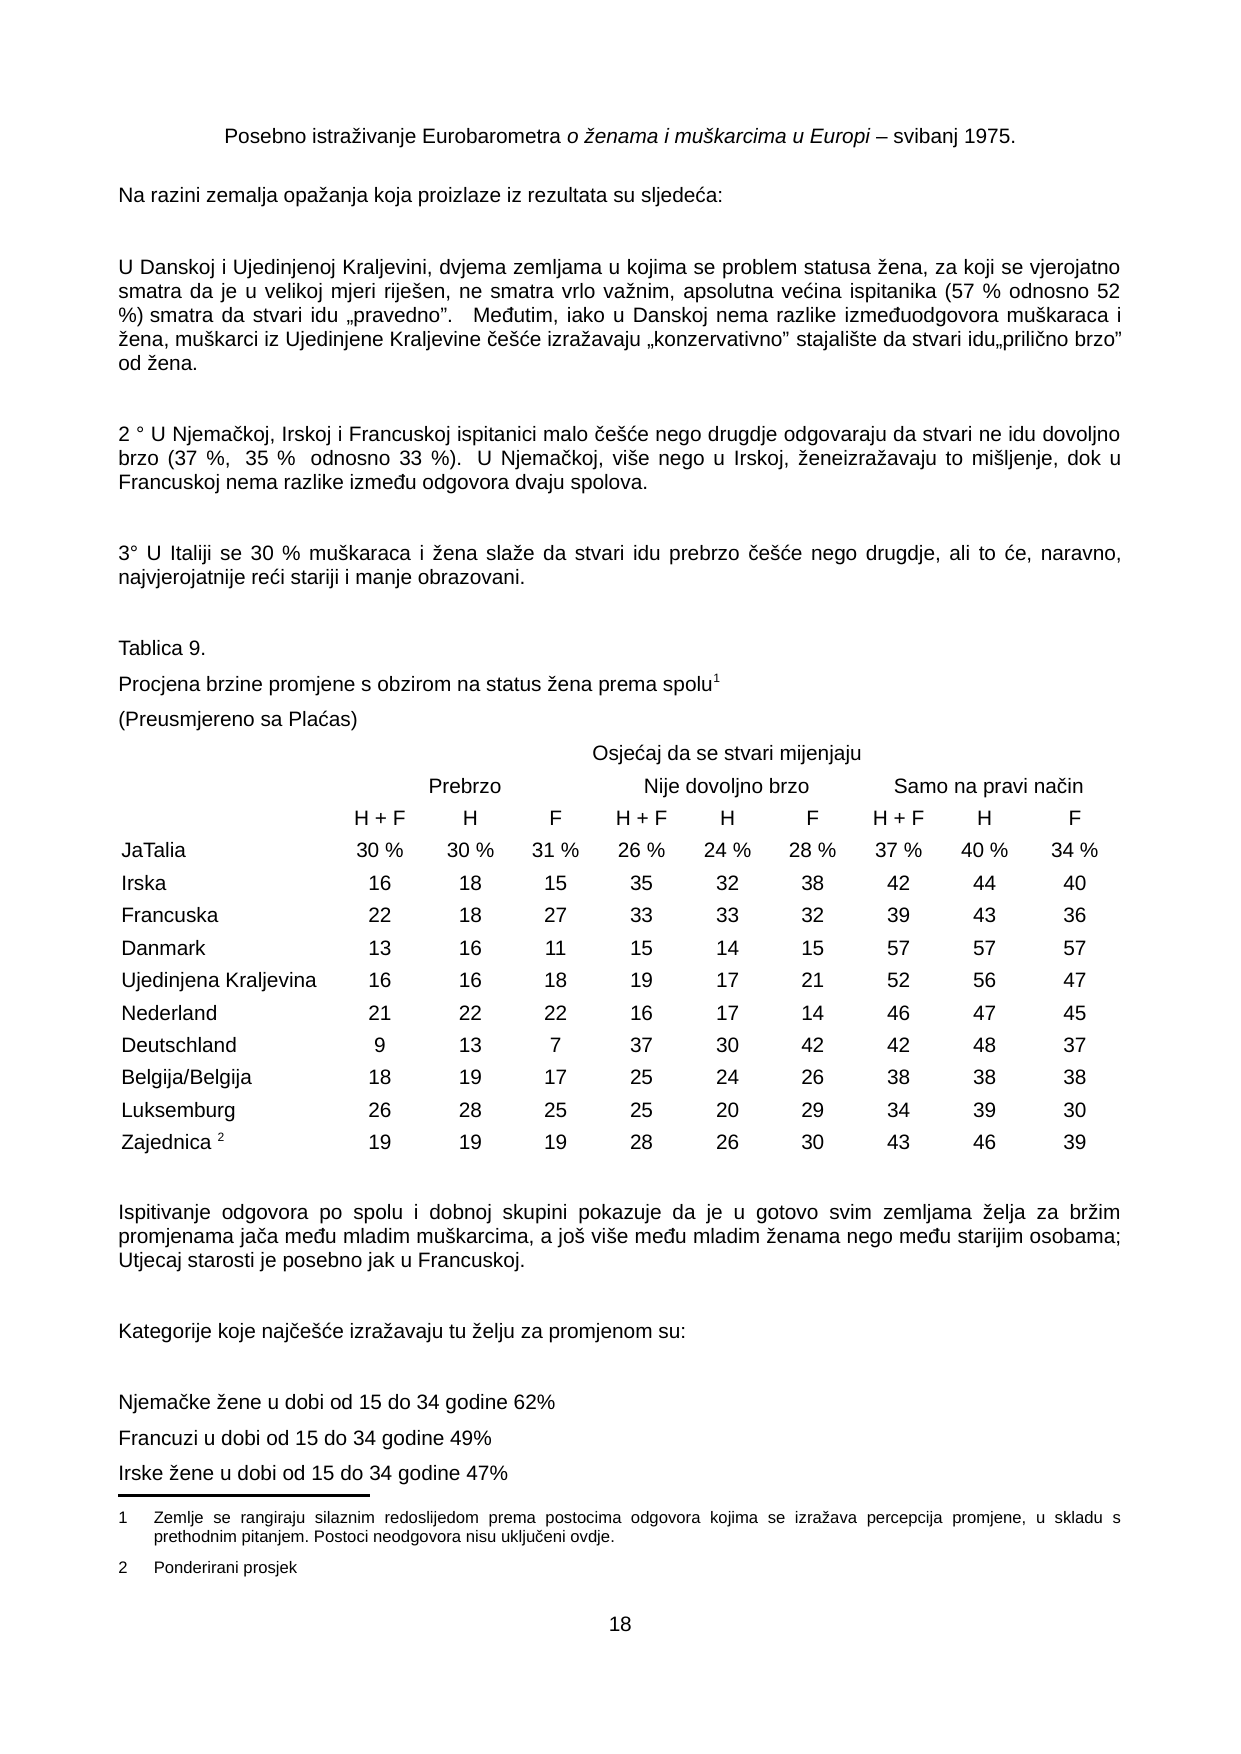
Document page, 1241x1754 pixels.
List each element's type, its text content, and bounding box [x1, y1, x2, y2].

table_cell 15 [513, 867, 598, 899]
table_cell 14 [685, 931, 770, 964]
table_cell 30 % [428, 834, 513, 867]
table_cell F [513, 802, 598, 834]
table_cell 52 [855, 964, 942, 996]
table_cell 22 [332, 899, 428, 931]
text 3° U Italiji se 30 % muškaraca i žena slaže da stvari idu prebrzo češće nego drugdje, ali to će, naravno, najvjerojatnije reći stariji i manje obrazovani. [118, 541, 1122, 589]
table_cell 42 [855, 1029, 942, 1061]
table_cell F [770, 802, 855, 834]
text Tablica 9. [118, 636, 1122, 660]
table_cell 22 [513, 996, 598, 1028]
table_cell 26 % [598, 834, 685, 867]
table_cell 57 [855, 931, 942, 964]
table_cell JaTalia [118, 834, 332, 867]
table_cell 16 [428, 964, 513, 996]
table_cell 9 [332, 1029, 428, 1061]
text U Danskoj i Ujedinjenoj Kraljevini, dvjema zemljama u kojima se problem statusa žena, za koji se vjerojatno smatra da je u velikoj mjeri riješen, ne smatra vrlo važnim, apsolutna većina ispitanika (57 % odnosno 52 %) smatra da stvari idu „pravedno”. Međutim, iako u Danskoj nema razlike izmeđuodgovora muškaraca i žena, muškarci iz Ujedinjene Kraljevine češće izražavaju „konzervativno” stajalište da stvari idu„prilično brzo” od žena. [118, 254, 1122, 374]
text Kategorije koje najčešće izražavaju tu želju za promjenom su: [118, 1319, 1122, 1343]
text Procjena brzine promjene s obzirom na status žena prema spolu [118, 672, 1122, 696]
text Irske žene u dobi od 15 do 34 godine 47% [118, 1461, 1122, 1485]
table_cell 25 [598, 1061, 685, 1093]
table_cell 33 [685, 899, 770, 931]
table_cell 39 [1027, 1126, 1122, 1158]
table_cell 31 % [513, 834, 598, 867]
table_cell 30 % [332, 834, 428, 867]
table_cell 37 [1027, 1029, 1122, 1061]
table_cell 26 [685, 1126, 770, 1158]
table_cell H [942, 802, 1027, 834]
table_cell 16 [332, 867, 428, 899]
table_cell 36 [1027, 899, 1122, 931]
table_cell 22 [428, 996, 513, 1028]
table_cell Belgija/Belgija [118, 1061, 332, 1093]
table_cell Francuska [118, 899, 332, 931]
text (Preusmjereno sa Plaćas) [118, 707, 1122, 731]
table_cell 19 [332, 1126, 428, 1158]
table_cell H [428, 802, 513, 834]
table_cell [118, 769, 332, 802]
table_cell 28 [428, 1093, 513, 1126]
table_cell Zajednica [118, 1126, 332, 1158]
table_cell 18 [428, 899, 513, 931]
table_cell 43 [855, 1126, 942, 1158]
table_cell 37 % [855, 834, 942, 867]
table_cell Samo na pravi način [855, 769, 1122, 802]
table_header [118, 737, 332, 769]
table_cell 24 % [685, 834, 770, 867]
table_cell Irska [118, 867, 332, 899]
table_cell 28 % [770, 834, 855, 867]
table_cell F [1027, 802, 1122, 834]
text Njemačke žene u dobi od 15 do 34 godine 62% [118, 1390, 1122, 1414]
table_cell 33 [598, 899, 685, 931]
table_cell 44 [942, 867, 1027, 899]
table_cell 17 [513, 1061, 598, 1093]
table_header Osjećaj da se stvari mijenjaju [332, 737, 1122, 769]
text Na razini zemalja opažanja koja proizlaze iz rezultata su sljedeća: [118, 183, 1122, 207]
table_cell Ujedinjena Kraljevina [118, 964, 332, 996]
text Zemlje se rangiraju silaznim redoslijedom prema postocima odgovora kojima se izražava percepcija promjene, u skladu s prethodnim pitanjem. Postoci neodgovora nisu uključeni ovdje. [118, 1507, 1122, 1546]
table_cell 17 [685, 996, 770, 1028]
table_cell 38 [1027, 1061, 1122, 1093]
table_cell 46 [942, 1126, 1027, 1158]
text Ispitivanje odgovora po spolu i dobnoj skupini pokazuje da je u gotovo svim zemljama želja za bržim promjenama jača među mladim muškarcima, a još više među mladim ženama nego među starijim osobama; Utjecaj starosti je posebno jak u Francuskoj. [118, 1199, 1122, 1271]
table_cell 30 [1027, 1093, 1122, 1126]
table_cell 32 [685, 867, 770, 899]
table_cell 21 [332, 996, 428, 1028]
table_cell 14 [770, 996, 855, 1028]
table_cell 28 [598, 1126, 685, 1158]
table_cell 24 [685, 1061, 770, 1093]
table_cell 25 [598, 1093, 685, 1126]
table_cell 16 [428, 931, 513, 964]
table_cell 42 [770, 1029, 855, 1061]
table_cell 46 [855, 996, 942, 1028]
table_cell 39 [942, 1093, 1027, 1126]
table_cell Nije dovoljno brzo [598, 769, 855, 802]
table_cell 7 [513, 1029, 598, 1061]
table_cell 39 [855, 899, 942, 931]
table_cell 35 [598, 867, 685, 899]
table_cell 25 [513, 1093, 598, 1126]
table_cell Deutschland [118, 1029, 332, 1061]
table_cell 20 [685, 1093, 770, 1126]
table_cell 16 [598, 996, 685, 1028]
table_cell H + F [332, 802, 428, 834]
table_cell 57 [942, 931, 1027, 964]
table_cell 56 [942, 964, 1027, 996]
table_cell 34 % [1027, 834, 1122, 867]
table_cell 45 [1027, 996, 1122, 1028]
table_cell 48 [942, 1029, 1027, 1061]
table_cell [118, 802, 332, 834]
text Francuzi u dobi od 15 do 34 godine 49% [118, 1426, 1122, 1449]
table_cell 27 [513, 899, 598, 931]
table_cell 15 [598, 931, 685, 964]
table_cell 47 [1027, 964, 1122, 996]
table_cell 11 [513, 931, 598, 964]
table_cell 19 [428, 1126, 513, 1158]
table_cell Prebrzo [332, 769, 598, 802]
table_cell 57 [1027, 931, 1122, 964]
table_cell 43 [942, 899, 1027, 931]
text 2 ° U Njemačkoj, Irskoj i Francuskoj ispitanici malo češće nego drugdje odgovaraju da stvari ne idu dovoljno brzo (37 %, 35 % odnosno 33 %). U Njemačkoj, više nego u Irskoj, ženeizražavaju to mišljenje, dok u Francuskoj nema razlike između odgovora dvaju spolova. [118, 422, 1122, 493]
table_cell Luksemburg [118, 1093, 332, 1126]
table_cell Nederland [118, 996, 332, 1028]
table_cell 13 [428, 1029, 513, 1061]
table_cell 26 [770, 1061, 855, 1093]
table_cell 19 [428, 1061, 513, 1093]
table_cell 18 [513, 964, 598, 996]
table_cell H + F [855, 802, 942, 834]
table_cell 37 [598, 1029, 685, 1061]
table_cell H [685, 802, 770, 834]
table_cell H + F [598, 802, 685, 834]
table_cell 47 [942, 996, 1027, 1028]
table_cell 34 [855, 1093, 942, 1126]
table_cell 40 [1027, 867, 1122, 899]
table_cell 38 [855, 1061, 942, 1093]
table_cell 21 [770, 964, 855, 996]
table_cell 17 [685, 964, 770, 996]
table_cell 19 [598, 964, 685, 996]
table_cell 30 [685, 1029, 770, 1061]
table_cell 19 [513, 1126, 598, 1158]
table_cell 15 [770, 931, 855, 964]
table_cell 30 [770, 1126, 855, 1158]
table_cell 38 [770, 867, 855, 899]
table_cell 26 [332, 1093, 428, 1126]
table_cell 42 [855, 867, 942, 899]
table_cell 29 [770, 1093, 855, 1126]
table_cell 18 [428, 867, 513, 899]
table_cell 16 [332, 964, 428, 996]
table_cell 18 [332, 1061, 428, 1093]
table_cell Danmark [118, 931, 332, 964]
table_cell 38 [942, 1061, 1027, 1093]
table_cell 40 % [942, 834, 1027, 867]
table_cell 13 [332, 931, 428, 964]
table_cell 32 [770, 899, 855, 931]
